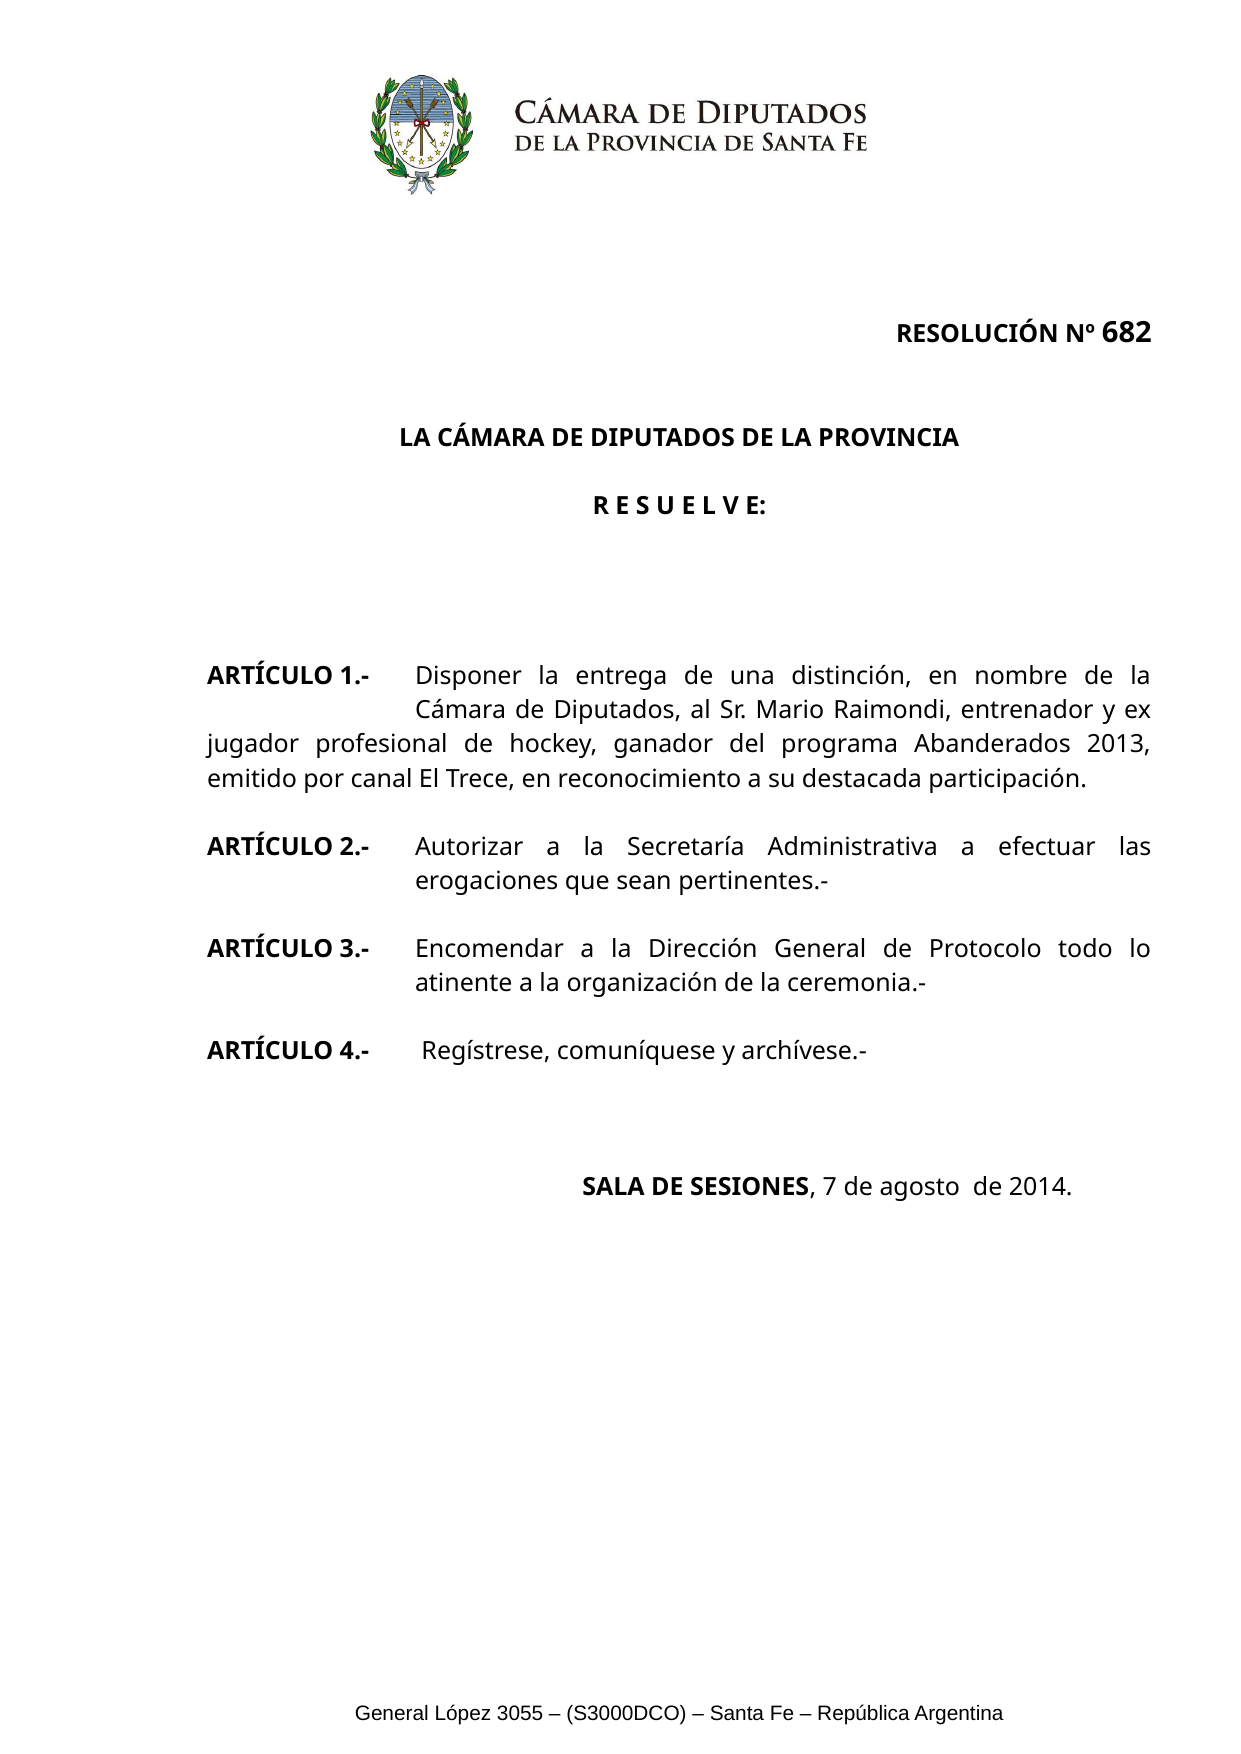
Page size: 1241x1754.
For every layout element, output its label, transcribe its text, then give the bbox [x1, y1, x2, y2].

table_header ARTÍCULO 2.- [207, 828, 415, 879]
text R E S U E L V E: [207, 488, 1152, 522]
text Autorizar a la Secretaría Administrativa a efectuar las erogaciones que sean pertinentes.- [207, 828, 1152, 896]
text Disponer la entrega de una distinción, en nombre de la Cámara de Diputados, al Sr. Mario Raimondi, entrenador y ex jugador profesional de hockey, ganador del programa Abanderados 2013, emitido por canal El Trece, en reconocimiento a su destacada participación. [207, 658, 1152, 794]
text Regístrese, comuníquese y archívese.- [415, 1033, 1152, 1067]
text LA CÁMARA DE DIPUTADOS DE LA PROVINCIA [207, 419, 1152, 454]
text SALA DE SESIONES, 7 de agosto de 2014. [502, 1169, 1152, 1203]
text Encomendar a la Dirección General de Protocolo todo lo atinente a la organización de la ceremonia.- [207, 931, 1152, 999]
text RESOLUCIÓN Nº 682 [207, 312, 1152, 351]
table_header ARTÍCULO 3.- [207, 931, 415, 981]
table_header ARTÍCULO 4.- [207, 1033, 415, 1083]
picture [370, 75, 867, 199]
table_header ARTÍCULO 1.- [207, 658, 415, 708]
